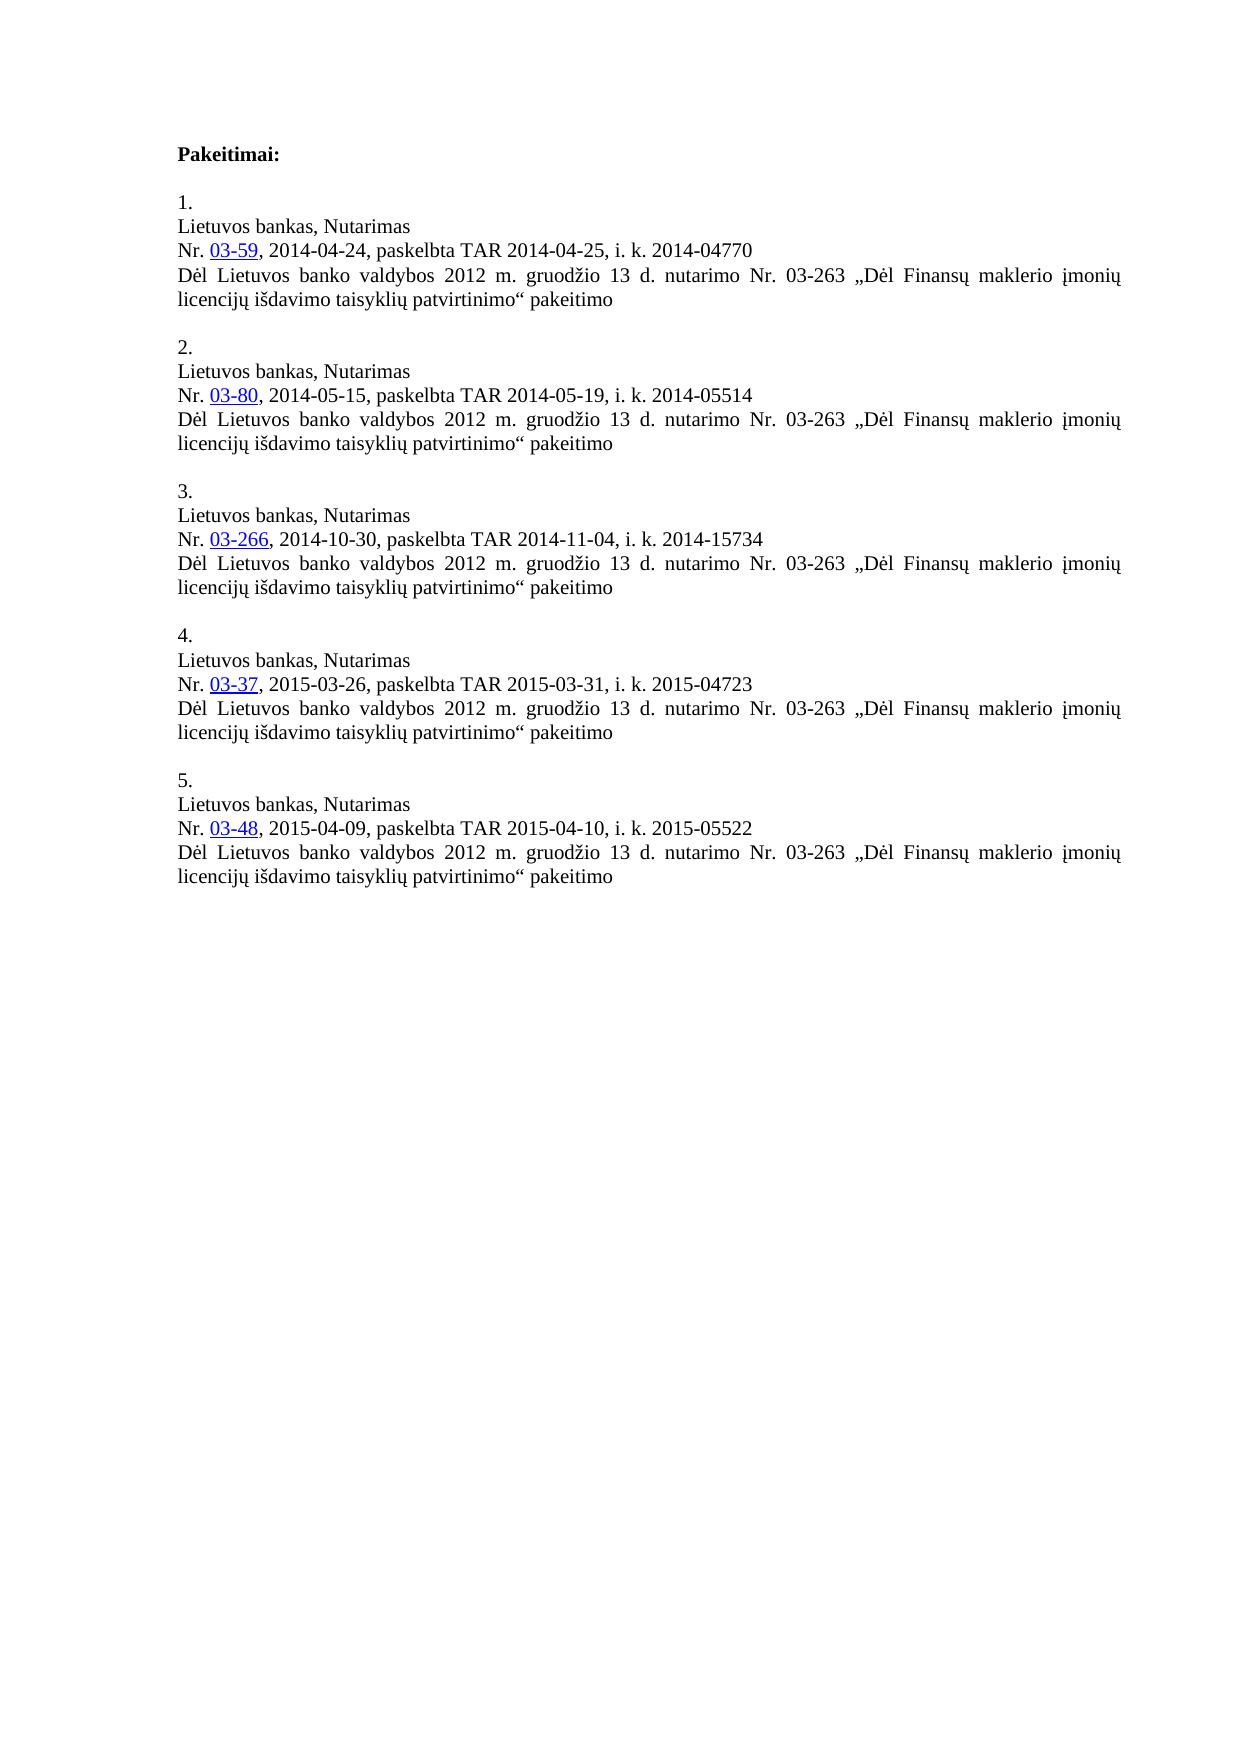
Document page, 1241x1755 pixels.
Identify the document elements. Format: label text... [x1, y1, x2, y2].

text Nr. 03-80, 2014-05-15, paskelbta TAR 2014-05-19, i. k. 2014-05514 [177, 383, 1122, 407]
text Pakeitimai: [177, 142, 1122, 166]
text 2. [177, 335, 1122, 359]
text 5. [177, 768, 1122, 792]
text Lietuvos bankas, Nutarimas [177, 359, 1122, 383]
text Nr. 03-37, 2015-03-26, paskelbta TAR 2015-03-31, i. k. 2015-04723 [177, 672, 1122, 696]
text 1. [177, 190, 1122, 214]
text Dėl Lietuvos banko valdybos 2012 m. gruodžio 13 d. nutarimo Nr. 03-263 „Dėl Finansų maklerio įmonių licencijų išdavimo taisyklių patvirtinimo“ pakeitimo [177, 262, 1122, 311]
text Lietuvos bankas, Nutarimas [177, 647, 1122, 672]
text Nr. 03-48, 2015-04-09, paskelbta TAR 2015-04-10, i. k. 2015-05522 [177, 816, 1122, 840]
text Dėl Lietuvos banko valdybos 2012 m. gruodžio 13 d. nutarimo Nr. 03-263 „Dėl Finansų maklerio įmonių licencijų išdavimo taisyklių patvirtinimo“ pakeitimo [177, 840, 1122, 888]
text 4. [177, 623, 1122, 647]
text Dėl Lietuvos banko valdybos 2012 m. gruodžio 13 d. nutarimo Nr. 03-263 „Dėl Finansų maklerio įmonių licencijų išdavimo taisyklių patvirtinimo“ pakeitimo [177, 696, 1122, 744]
text Nr. 03-59, 2014-04-24, paskelbta TAR 2014-04-25, i. k. 2014-04770 [177, 238, 1122, 262]
text Lietuvos bankas, Nutarimas [177, 792, 1122, 816]
text Lietuvos bankas, Nutarimas [177, 503, 1122, 527]
text 3. [177, 479, 1122, 503]
text Dėl Lietuvos banko valdybos 2012 m. gruodžio 13 d. nutarimo Nr. 03-263 „Dėl Finansų maklerio įmonių licencijų išdavimo taisyklių patvirtinimo“ pakeitimo [177, 407, 1122, 455]
text Dėl Lietuvos banko valdybos 2012 m. gruodžio 13 d. nutarimo Nr. 03-263 „Dėl Finansų maklerio įmonių licencijų išdavimo taisyklių patvirtinimo“ pakeitimo [177, 551, 1122, 599]
text Nr. 03-266, 2014-10-30, paskelbta TAR 2014-11-04, i. k. 2014-15734 [177, 527, 1122, 551]
text Lietuvos bankas, Nutarimas [177, 214, 1122, 238]
